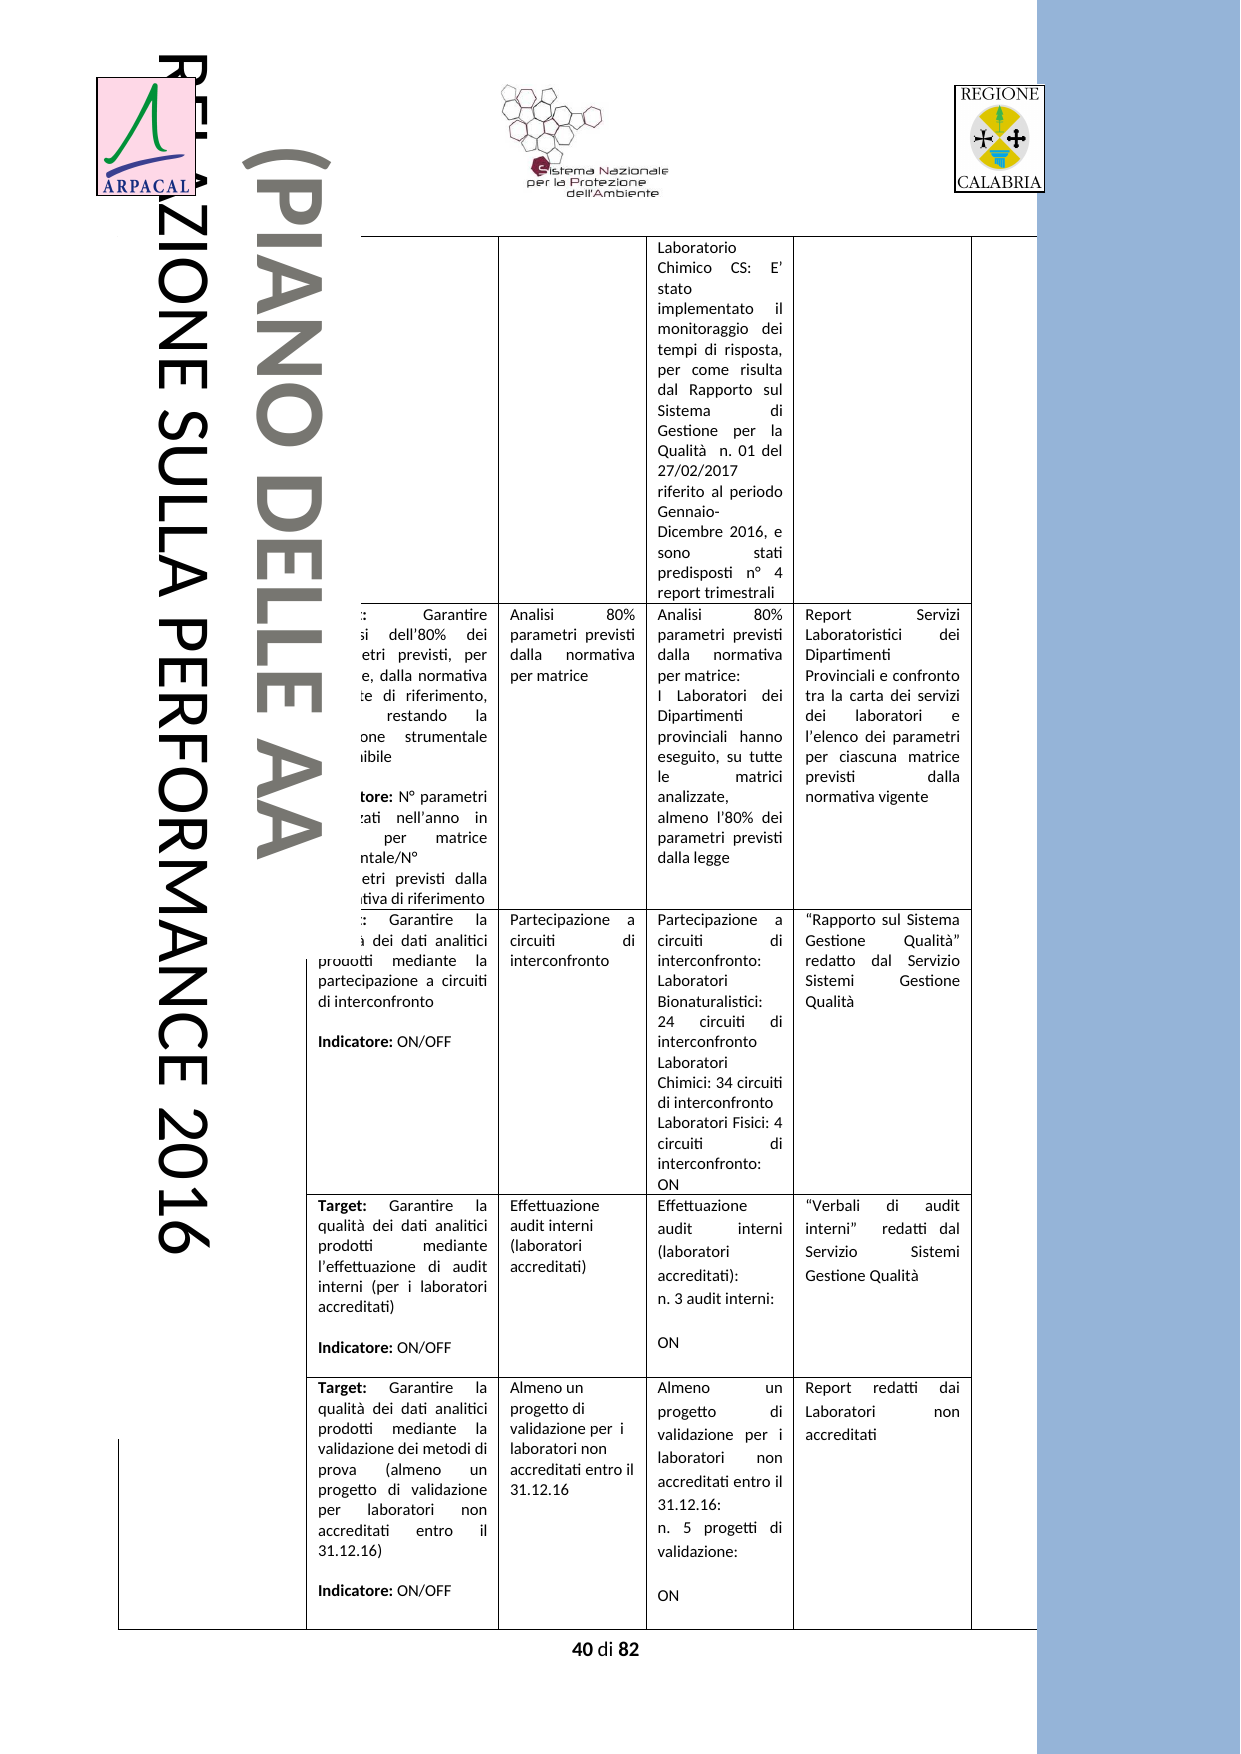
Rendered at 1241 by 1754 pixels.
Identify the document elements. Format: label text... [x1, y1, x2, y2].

table_cell Effettuazione audit interni (laboratori accreditati) [499, 1195, 646, 1377]
table_cell Almeno un progetto di validazione per i laboratori non accreditati entro il 31.12.16: n. 5 progetti di validazione: ON [647, 1378, 793, 1629]
table_cell Analisi 80% parametri previsti dalla normativa per matrice: I Laboratori dei Dipartimenti provinciali hanno eseguito, su tutte le matrici analizzate, almeno l’80% dei parametri previsti dalla legge [647, 604, 793, 909]
table_cell Partecipazione a circuiti di interconfronto [499, 910, 646, 1194]
table_cell Analisi 80% parametri previsti dalla normativa per matrice [499, 604, 646, 909]
table_cell Almeno un progetto di validazione per i laboratori non accreditati entro il 31.12.16 [499, 1378, 646, 1629]
table_cell Effettuazione audit interni (laboratori accreditati): n. 3 audit interni: ON [647, 1195, 793, 1377]
table_cell Target: Garantire la qualità dei dati analitici prodotti mediante la validazione dei metodi di prova (almeno un progetto di validazione per laboratori non accreditati entro il 31.12.16) Indicatore: ON/OFF [307, 1378, 498, 1629]
table_cell “Verbali di audit interni” redatti dal Servizio Sistemi Gestione Qualità [794, 1195, 971, 1377]
table_cell Target: Garantire la qualità dei dati analitici prodotti mediante la partecipazione a circuiti di interconfronto Indicatore: ON/OFF [307, 910, 498, 1194]
table_cell Target: Garantire la qualità dei dati analitici prodotti mediante l’effettuazione di audit interni (per i laboratori accreditati) Indicatore: ON/OFF [307, 1195, 498, 1377]
table_cell “Rapporto sul Sistema Gestione Qualità” redatto dal Servizio Sistemi Gestione Qualità [794, 910, 971, 1194]
table_cell Laboratorio Chimico CS: E’ stato implementato il monitoraggio dei tempi di risposta, per come risulta dal Rapporto sul Sistema di Gestione per la Qualità n. 01 del 27/02/2017 riferito al periodo Gennaio-Dicembre 2016, e sono stati predisposti n° 4 report trimestrali [647, 237, 793, 603]
table_cell 1.1.9 Garantire, ottimizzandola, l’attività di CONTROLLO ANALITICO [119, 959, 306, 1629]
table_cell Report Servizi Laboratoristici dei Dipartimenti Provinciali e confronto tra la carta dei servizi dei laboratori e l’elenco dei parametri per ciascuna matrice previsti dalla normativa vigente [794, 604, 971, 909]
table_cell 100% [972, 237, 1037, 1629]
table_cell Target: Garantire l’analisi dell’80% dei parametri previsti, per matrice, dalla normativa cogente di riferimento, ferma restando la dotazione strumentale disponibile Indicatore: N° parametri analizzati nell’anno in corso per matrice ambientale/N° parametri previsti dalla normativa di riferimento [361, 604, 498, 909]
table_cell Partecipazione a circuiti di interconfronto: Laboratori Bionaturalistici: 24 circuiti di interconfronto Laboratori Chimici: 34 circuiti di interconfronto Laboratori Fisici: 4 circuiti di interconfronto: ON [647, 910, 793, 1194]
table_cell [499, 237, 646, 603]
table_cell [794, 237, 971, 603]
table_cell Report redatti dai Laboratori non accreditati [794, 1378, 971, 1629]
table_cell [361, 237, 498, 603]
